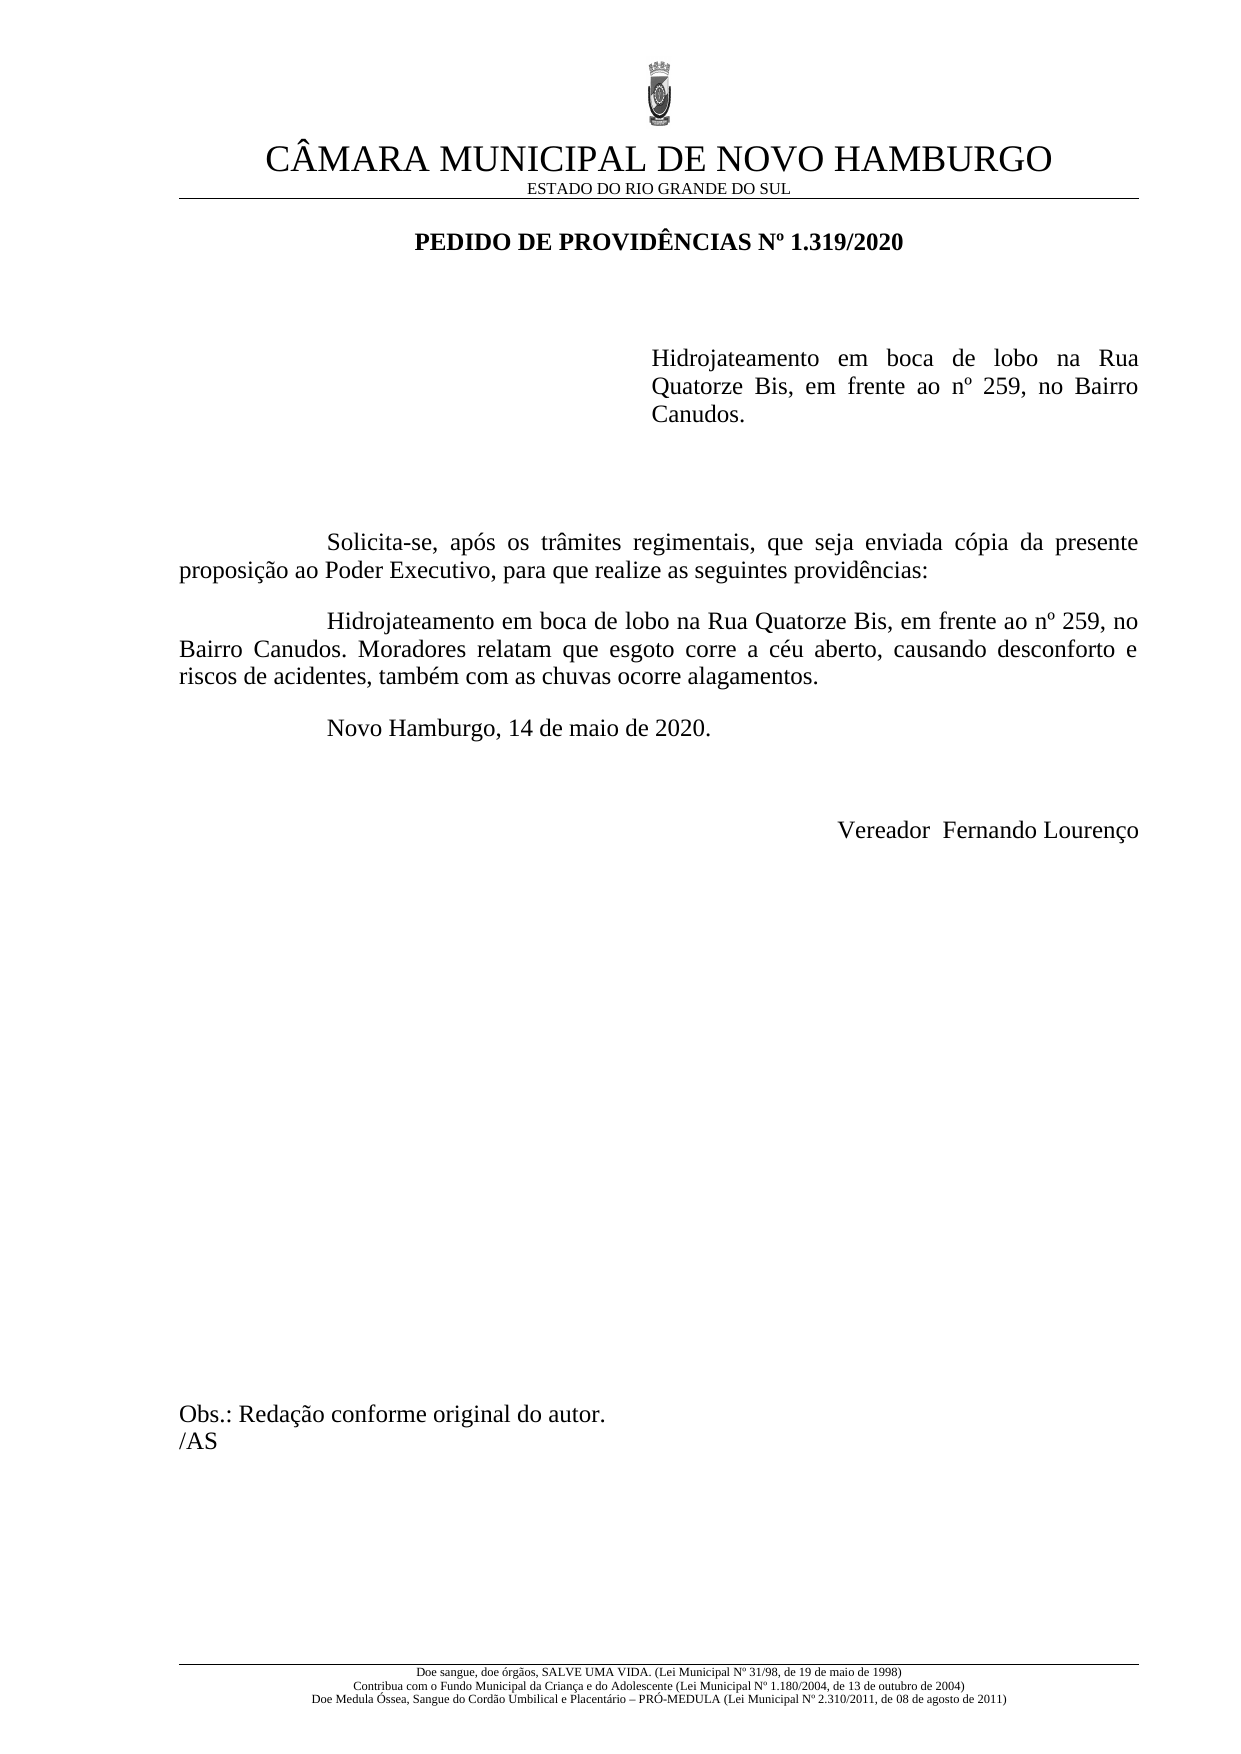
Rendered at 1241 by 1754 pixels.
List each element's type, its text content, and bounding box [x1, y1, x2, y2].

text Hidrojateamento em boca de lobo na Rua Quatorze Bis, em frente ao nº 259, no Bairro Canudos. Moradores relatam que esgoto corre a céu aberto, causando desconforto e riscos de acidentes, também com as chuvas ocorre alagamentos. [179, 607, 1139, 690]
text Vereador Fernando Lourenço [179, 816, 1139, 844]
text Obs.: Redação conforme original do autor. [179, 1400, 1139, 1427]
text Hidrojateamento em boca de lobo na Rua Quatorze Bis, em frente ao nº 259, no Bairro Canudos. [651, 344, 1139, 428]
text /AS [179, 1427, 1139, 1455]
text PEDIDO DE PROVIDÊNCIAS Nº 1.319/2020 [179, 228, 1139, 256]
text Solicita-se, após os trâmites regimentais, que seja enviada cópia da presente proposição ao Poder Executivo, para que realize as seguintes providências: [179, 528, 1139, 583]
text Novo Hamburgo, 14 de maio de 2020. [179, 714, 1139, 741]
